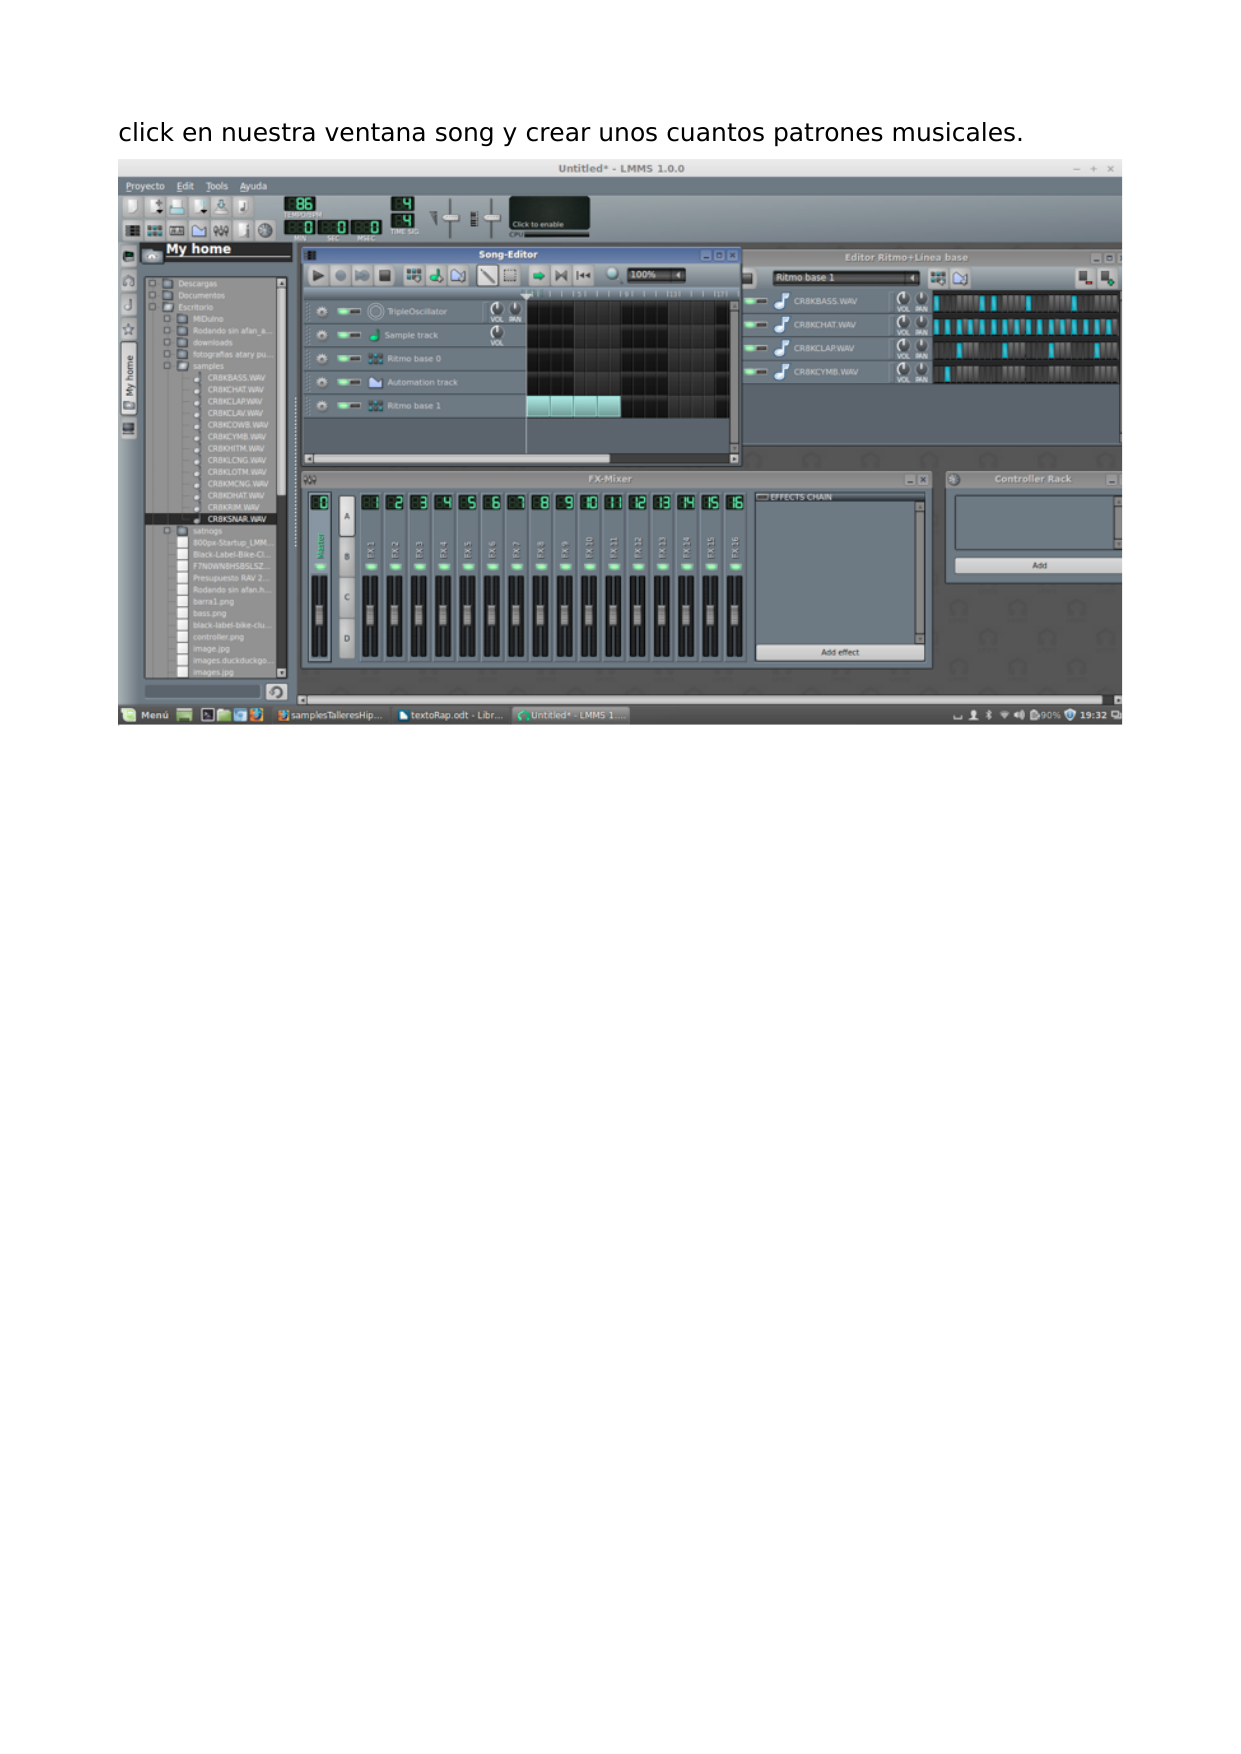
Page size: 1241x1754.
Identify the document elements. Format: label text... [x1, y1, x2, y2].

text click en nuestra ventana song y crear unos cuantos patrones musicales. [118, 118, 1122, 147]
picture [118, 159, 1123, 726]
